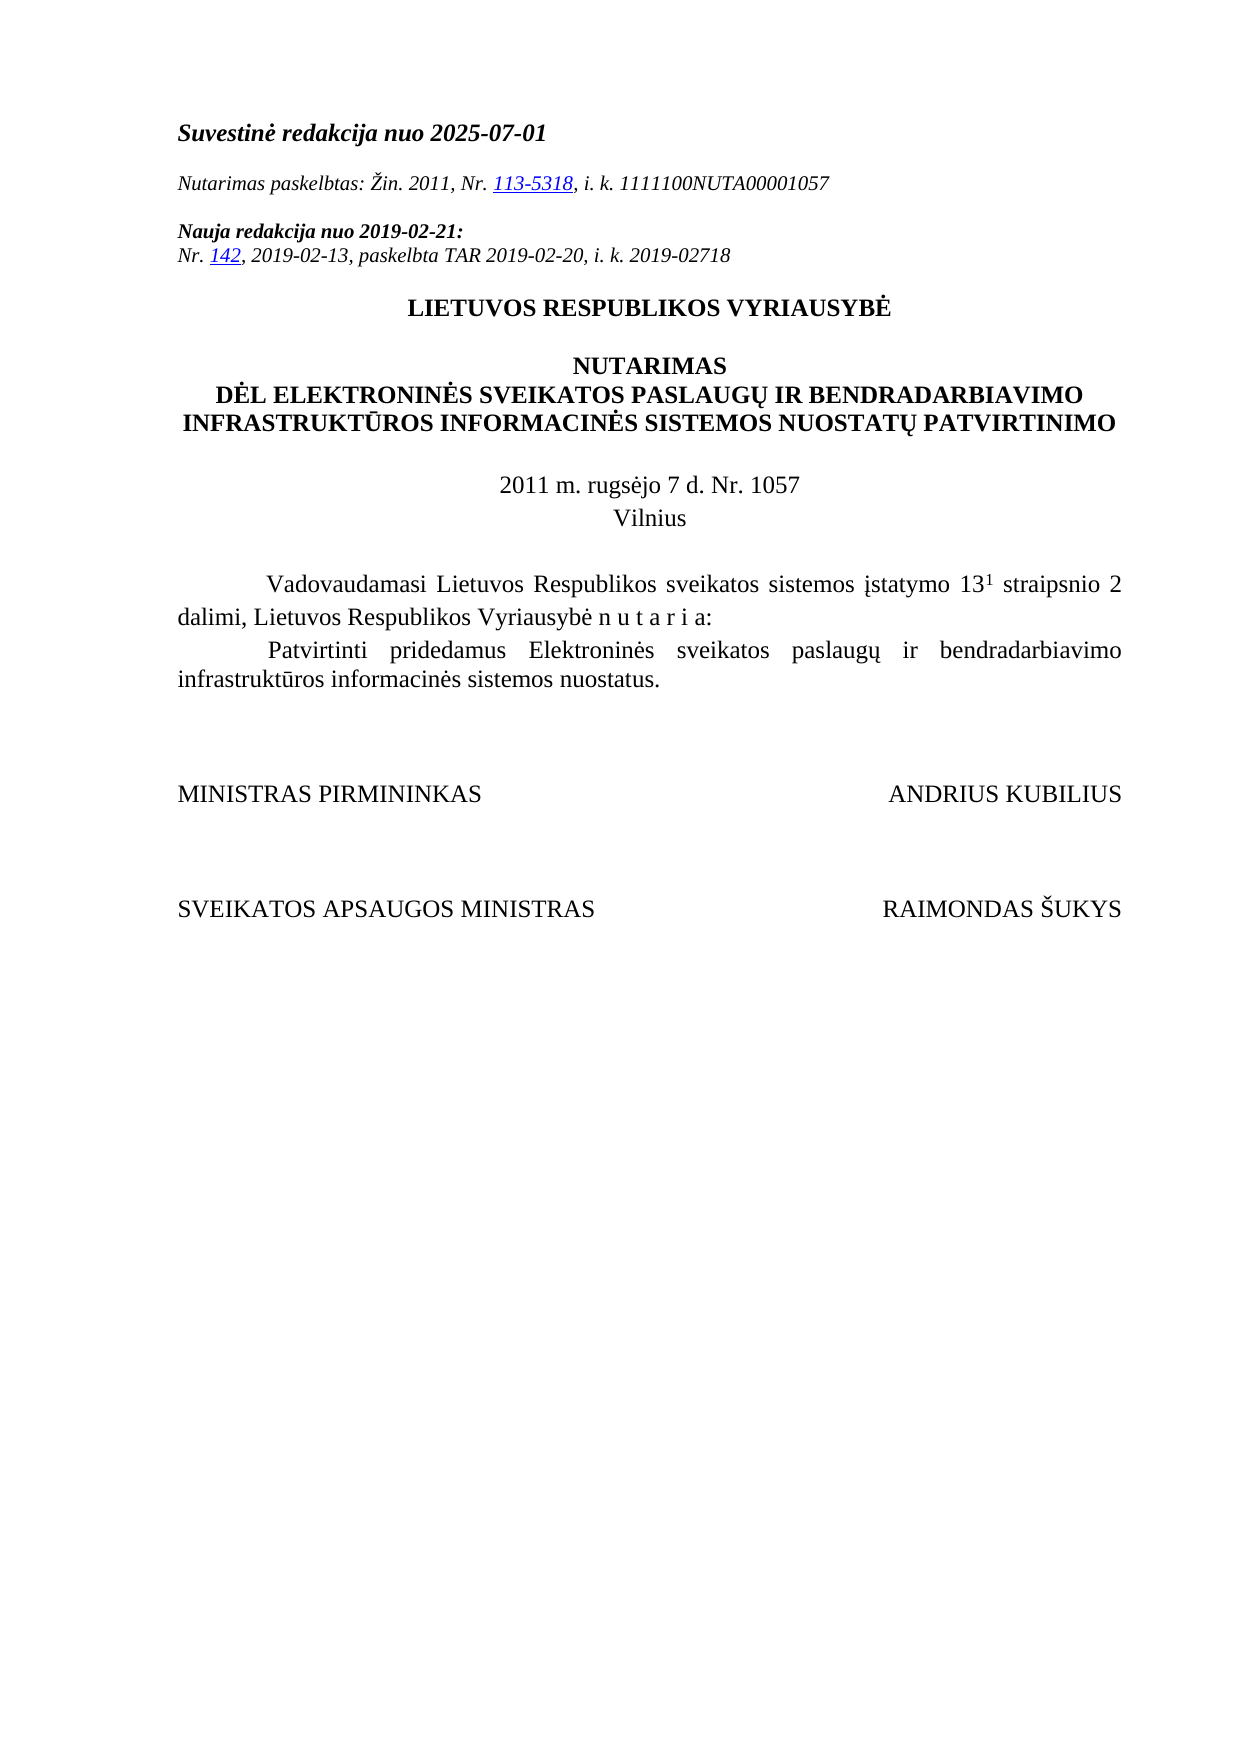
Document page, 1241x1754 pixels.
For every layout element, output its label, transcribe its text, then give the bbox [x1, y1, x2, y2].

text nutarimas [177, 351, 1122, 380]
text Nr. 142, 2019-02-13, paskelbta TAR 2019-02-20, i. k. 2019-02718 [177, 243, 1122, 267]
text Vadovaudamasi Lietuvos Respublikos sveikatos sistemos įstatymo 131 straipsnio 2 dalimi, Lietuvos Respublikos Vyriausybė n u t a r i a: [177, 569, 1122, 631]
text Vilnius [177, 503, 1122, 532]
text Dėl ELEKTRONINĖS SVEIKATOS PASLAUGŲ IR BENDRADARBIAVIMO INFRASTRUKTŪROS INFORMACINĖS SISTEMOS NUOSTATŲ PATVIRTINIMO [177, 380, 1122, 437]
text LIETUVOS RESPUBLIKOS VYRIAUSYBĖ [177, 293, 1122, 322]
text Patvirtinti pridedamus Elektroninės sveikatos paslaugų ir bendradarbiavimo infrastruktūros informacinės sistemos nuostatus. [177, 635, 1122, 693]
text Suvestinė redakcija nuo 2025-07-01 [177, 118, 1122, 147]
text 2011 m. rugsėjo 7 d. Nr. 1057 [177, 470, 1122, 499]
text Nutarimas paskelbtas: Žin. 2011, Nr. 113-5318, i. k. 1111100NUTA00001057 [177, 171, 1122, 195]
text MINISTRAS PIRMININKAS ANDRIUS KUBILIUS [177, 779, 1122, 808]
text Nauja redakcija nuo 2019-02-21: [177, 219, 1122, 243]
text SVEIKATOS APSAUGOS MINISTRAS RAIMONDAS ŠUKYS [177, 894, 1122, 923]
